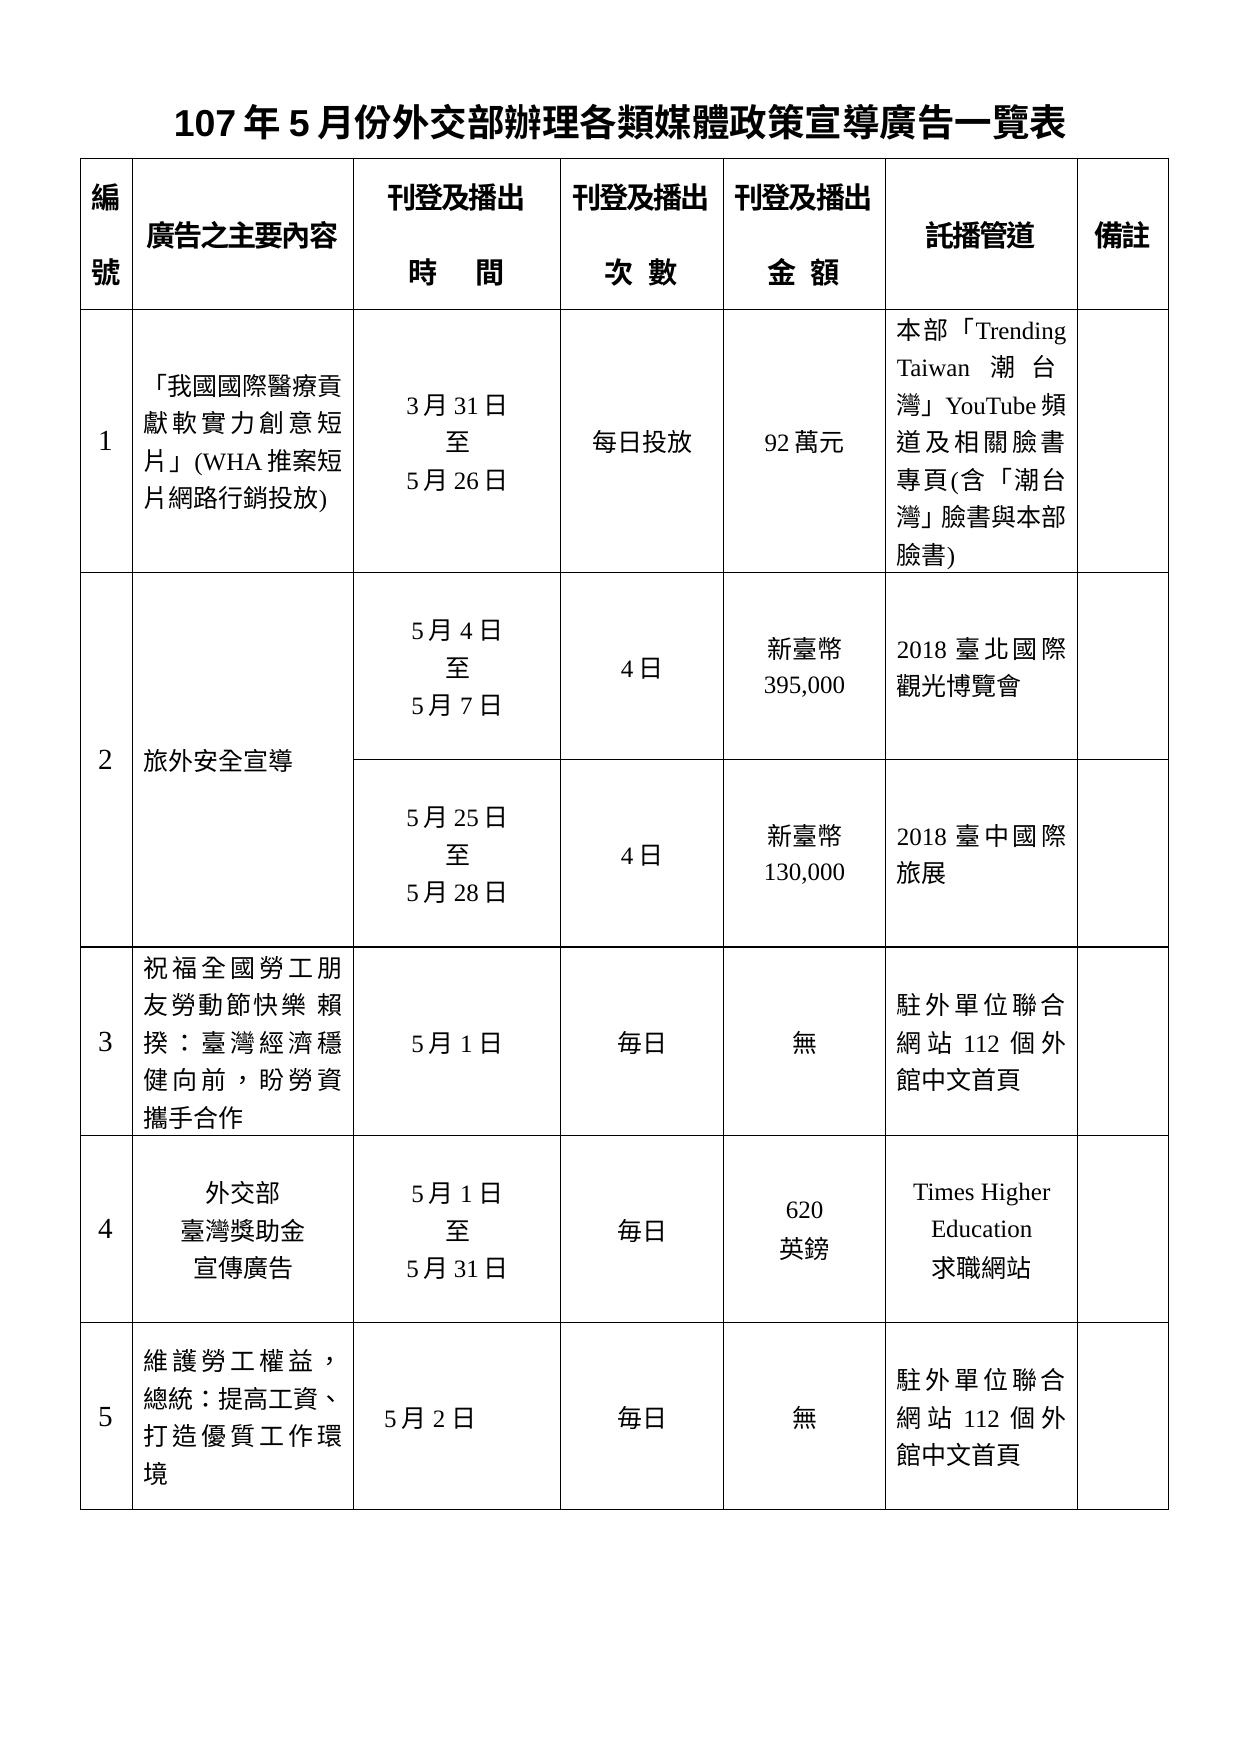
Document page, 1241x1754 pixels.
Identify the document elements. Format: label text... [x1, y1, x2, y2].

table_cell 無 [724, 1323, 885, 1509]
table_cell 駐外單位聯合網站112個外館中文首頁 [886, 948, 1077, 1135]
table_cell 維護勞工權益，總統：提高工資、打造優質工作環境 [133, 1323, 353, 1509]
table_cell [1078, 760, 1168, 946]
table_cell 新臺幣 395,000 [724, 573, 885, 759]
table_header 編號 [81, 159, 132, 308]
table_cell [1078, 1323, 1168, 1509]
table_cell 無 [724, 948, 885, 1135]
table_cell 92萬元 [724, 310, 885, 572]
table_cell 5月 2 日 [354, 1323, 560, 1509]
table_cell [1078, 310, 1168, 572]
table_cell 毎日 [561, 948, 723, 1135]
table_cell 620 英鎊 [724, 1136, 885, 1322]
table_cell 5月 1 日 至 5月31日 [354, 1136, 560, 1322]
table_cell 毎日 [561, 1323, 723, 1509]
table_header 刊登及播出 時 間 [354, 159, 560, 308]
table_cell 2018臺北國際觀光博覽會 [886, 573, 1077, 759]
table_cell [1078, 948, 1168, 1135]
table_cell 本部「Trending Taiwan潮台灣」YouTube頻道及相關臉書專頁(含「潮台灣」臉書與本部臉書) [886, 310, 1077, 572]
table_header 備註 [1078, 159, 1168, 308]
table_cell 5月 4 日 至 5月 7 日 [354, 573, 560, 759]
table_cell Times Higher Education 求職網站 [886, 1136, 1077, 1322]
table_cell [1078, 1136, 1168, 1322]
table_cell 祝福全國勞工朋友勞動節快樂 賴揆：臺灣經濟穩健向前，盼勞資攜手合作 [133, 948, 353, 1135]
table_cell 5月25日 至 5月28日 [354, 760, 560, 946]
table_cell 5月 1 日 [354, 948, 560, 1135]
table_cell 新臺幣 130,000 [724, 760, 885, 946]
table_header 廣告之主要內容 [133, 159, 353, 308]
table_cell [1078, 573, 1168, 759]
table_cell 3月31日 至 5月26日 [354, 310, 560, 572]
table_cell 1 [81, 310, 132, 572]
table_cell 4 [81, 1136, 132, 1322]
text 107年5月份外交部辦理各類媒體政策宣導廣告一覽表 [118, 82, 1122, 157]
table_header 託播管道 [886, 159, 1077, 308]
table_cell 毎日 [561, 1136, 723, 1322]
table_cell 旅外安全宣導 [133, 573, 353, 946]
table_cell 5 [81, 1323, 132, 1509]
table_cell 外交部 臺灣獎助金 宣傳廣告 [133, 1136, 353, 1322]
table_cell 4日 [561, 573, 723, 759]
table_cell 每日投放 [561, 310, 723, 572]
table_cell 2 [81, 573, 132, 946]
table_cell 2018臺中國際旅展 [886, 760, 1077, 946]
table_header 刊登及播出 金 額 [724, 159, 885, 308]
table_cell 「我國國際醫療貢獻軟實力創意短片」(WHA推案短片網路行銷投放) [133, 310, 353, 572]
table_cell 駐外單位聯合網站112個外館中文首頁 [886, 1323, 1077, 1509]
table_cell 4日 [561, 760, 723, 946]
table_cell 3 [81, 948, 132, 1135]
table_header 刊登及播出 次 數 [561, 159, 723, 308]
